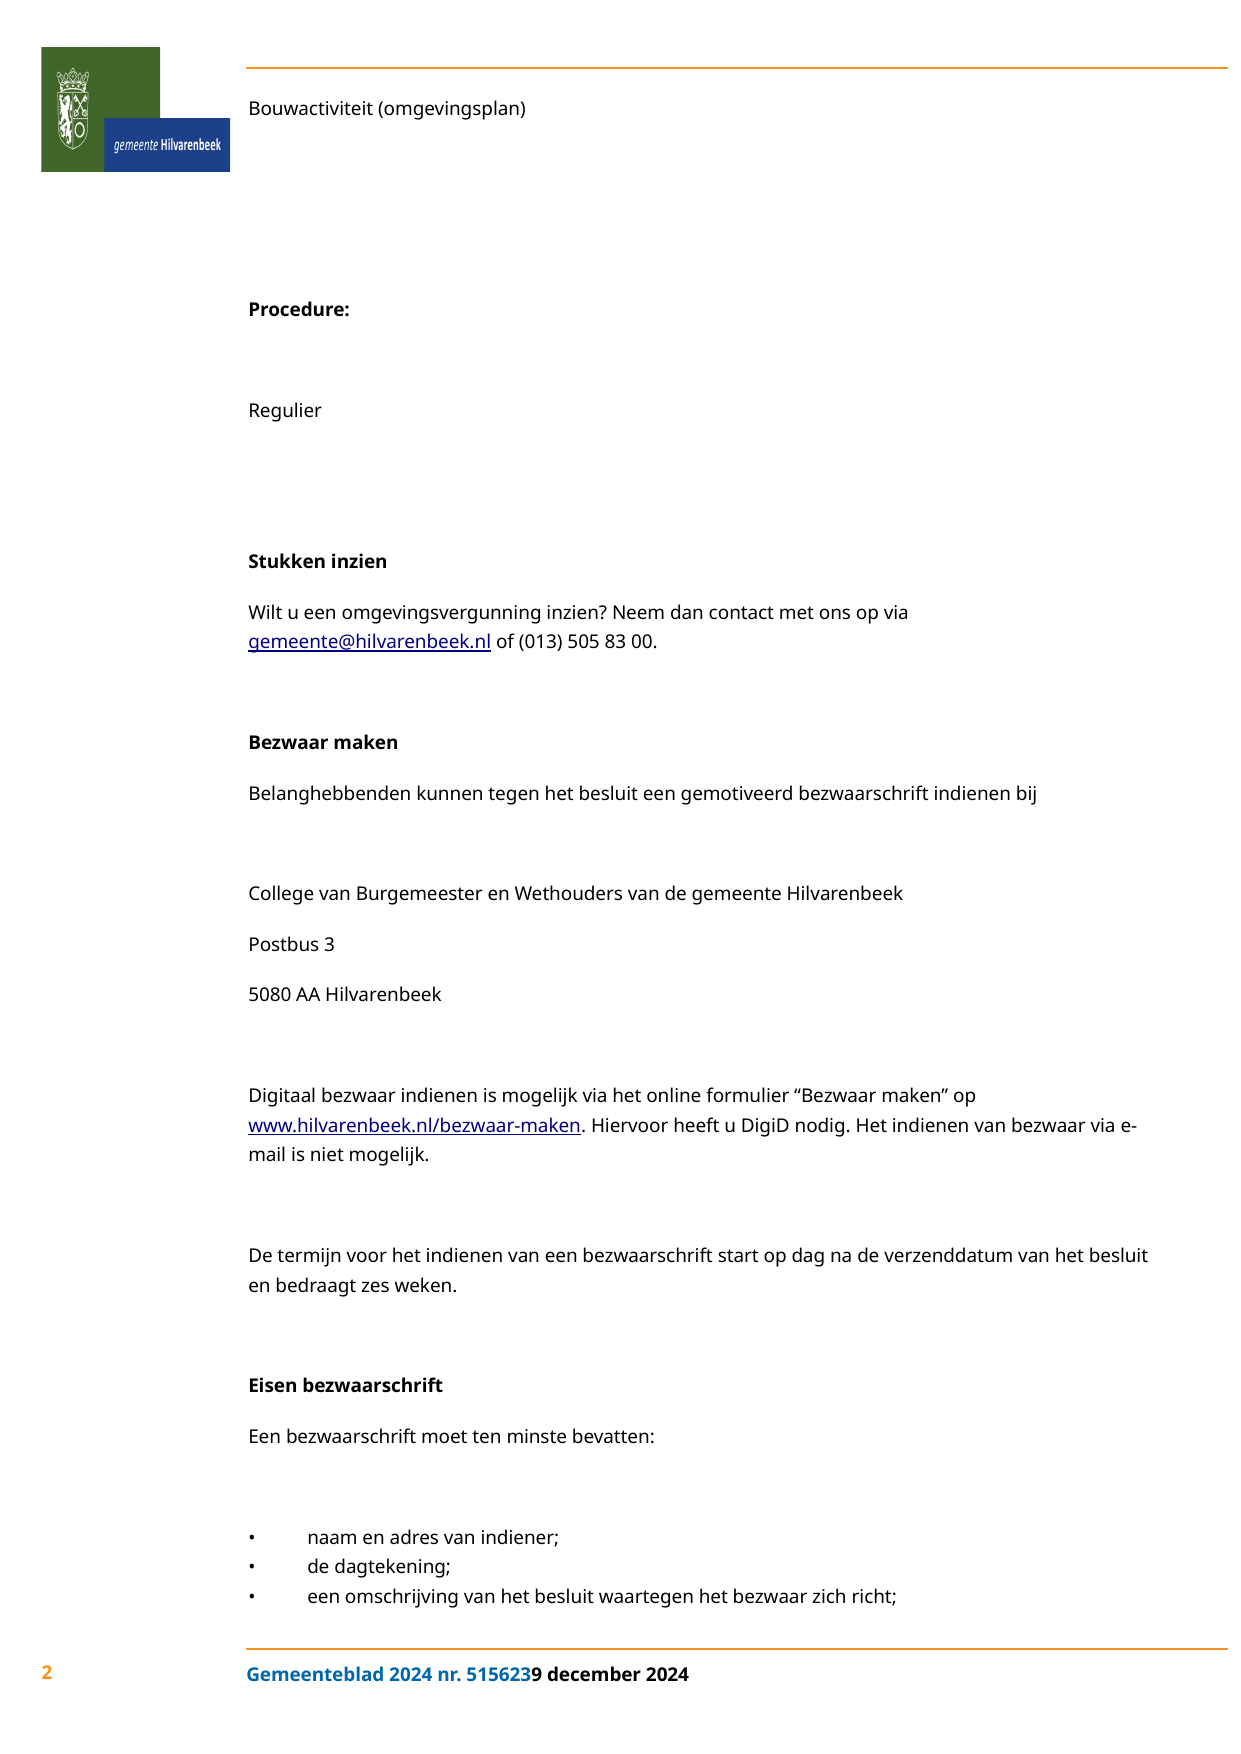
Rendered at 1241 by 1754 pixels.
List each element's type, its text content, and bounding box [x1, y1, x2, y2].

text 5080 AA Hilvarenbeek [248, 981, 1152, 1007]
text Eisen bezwaarschrift [248, 1373, 1152, 1398]
text Procedure: [248, 296, 1152, 322]
text De termijn voor het indienen van een bezwaarschrift start op dag na de verzenddatum van het besluit en bedraagt zes weken. [248, 1242, 1152, 1298]
picture [41, 47, 231, 172]
list naam en adres van indiener; [248, 1524, 1152, 1550]
text Regulier [248, 397, 1152, 423]
text Postbus 3 [248, 931, 1152, 957]
text Wilt u een omgevingsvergunning inzien? Neem dan contact met ons op via gemeente@hilvarenbeek.nl of (013) 505 83 00. [248, 599, 1152, 654]
text Bezwaar maken [248, 729, 1152, 755]
text College van Burgemeester en Wethouders van de gemeente Hilvarenbeek [248, 881, 1152, 906]
text Bouwactiviteit (omgevingsplan) [248, 95, 1152, 121]
text Belanghebbenden kunnen tegen het besluit een gemotiveerd bezwaarschrift indienen bij [248, 780, 1152, 806]
text Stukken inzien [248, 548, 1152, 574]
list de dagtekening; [248, 1553, 1152, 1579]
list een omschrijving van het besluit waartegen het bezwaar zich richt; [248, 1583, 1152, 1609]
text Een bezwaarschrift moet ten minste bevatten: [248, 1423, 1152, 1449]
text Digitaal bezwaar indienen is mogelijk via het online formulier “Bezwaar maken” op www.hilvarenbeek.nl/bezwaar-maken. Hiervoor heeft u DigiD nodig. Het indienen van bezwaar via e-mail is niet mogelijk. [248, 1082, 1152, 1167]
